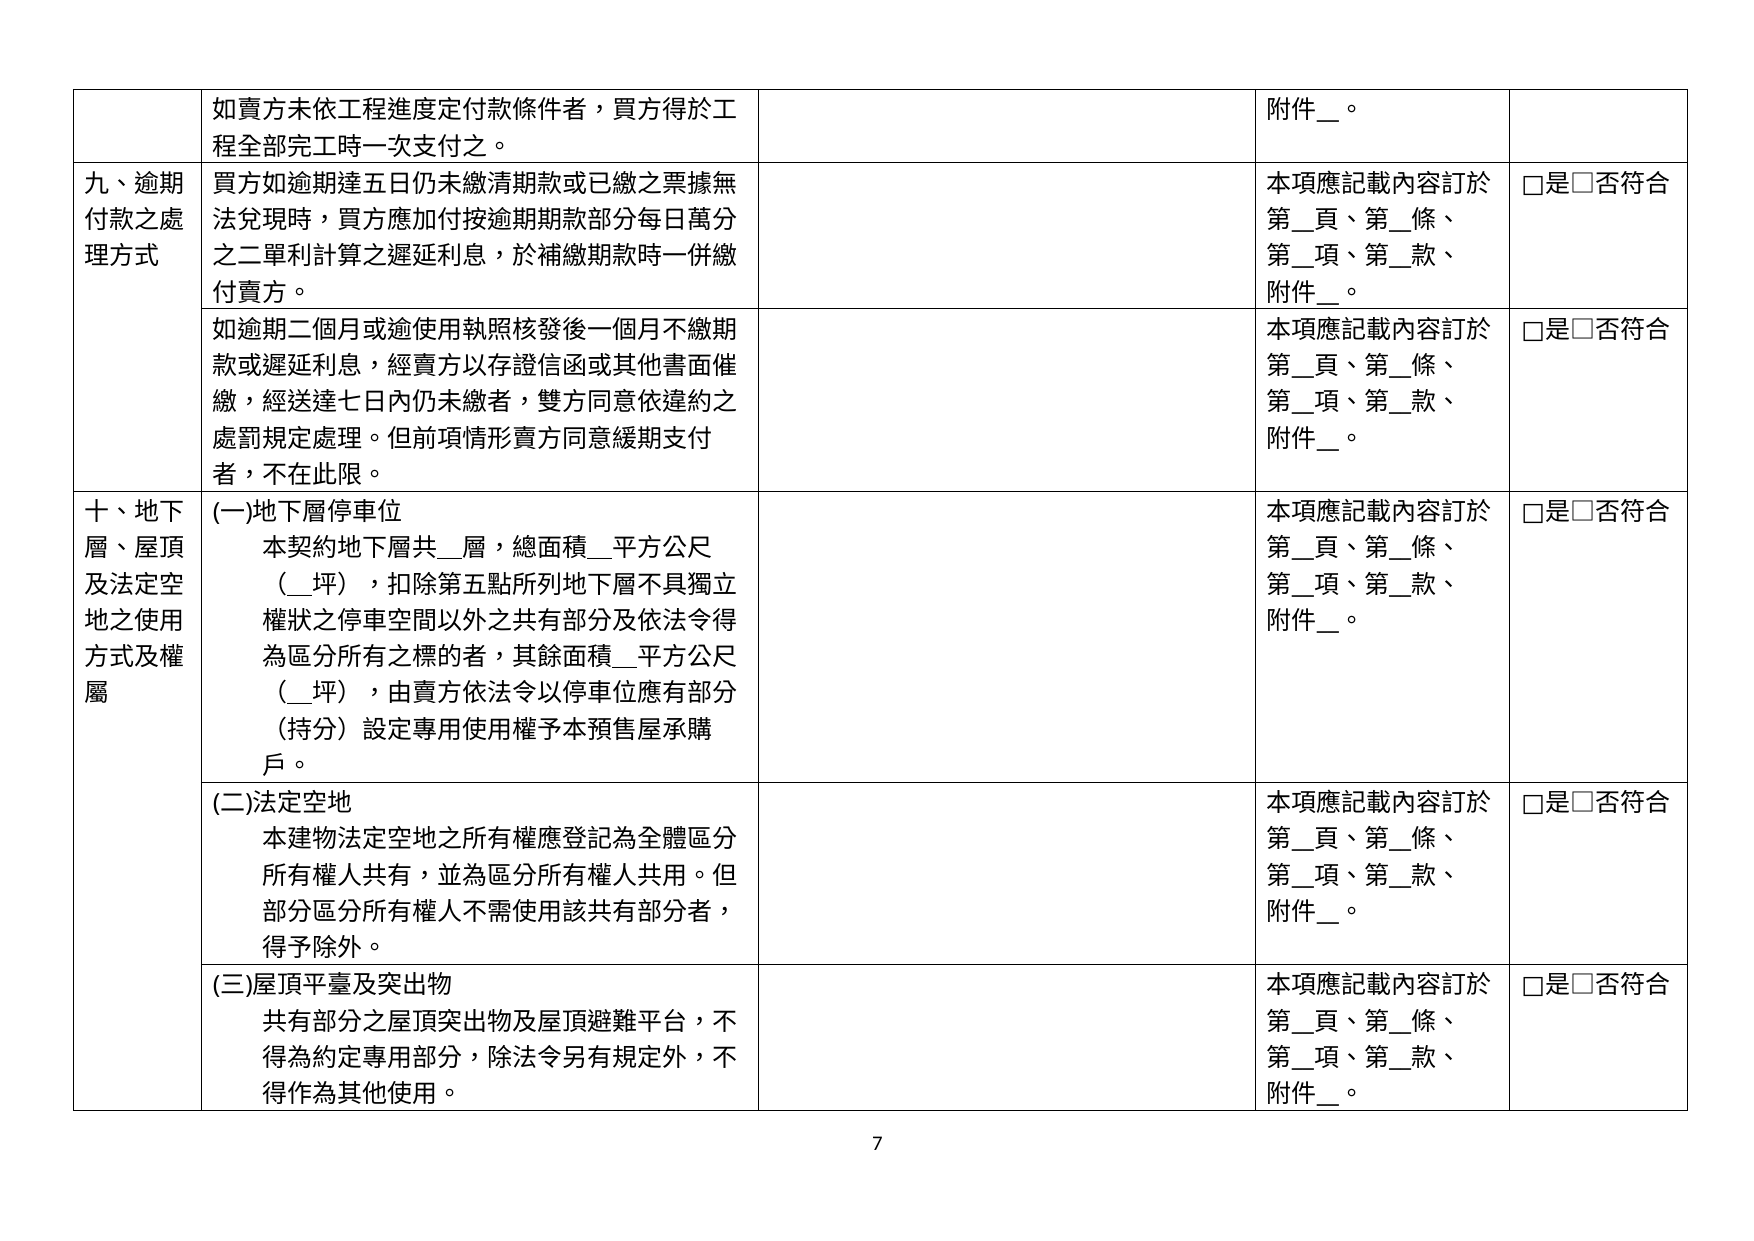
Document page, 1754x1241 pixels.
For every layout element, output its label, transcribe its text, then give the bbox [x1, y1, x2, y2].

table_cell 附件__。 [1256, 90, 1509, 162]
table_cell 本項應記載內容訂於 第__頁、第__條、 第__項、第__款、 附件__。 [1256, 492, 1509, 782]
table_cell [1510, 90, 1687, 162]
table_cell 十、地下層、屋頂及法定空地之使用方式及權屬 [74, 492, 201, 1110]
table_cell □是□否符合 [1510, 163, 1687, 308]
table_cell (一)地下層停車位 本契約地下層共＿層，總面積＿平方公尺（＿坪），扣除第五點所列地下層不具獨立權狀之停車空間以外之共有部分及依法令得為區分所有之標的者，其餘面積＿平方公尺（＿坪），由賣方依法令以停車位應有部分（持分）設定專用使用權予本預售屋承購戶。 [202, 492, 758, 782]
table_cell 如逾期二個月或逾使用執照核發後一個月不繳期款或遲延利息，經賣方以存證信函或其他書面催繳，經送達七日內仍未繳者，雙方同意依違約之處罰規定處理。但前項情形賣方同意緩期支付者，不在此限。 [202, 309, 758, 491]
table_cell 本項應記載內容訂於 第__頁、第__條、 第__項、第__款、 附件__。 [1256, 309, 1509, 491]
table_cell (三)屋頂平臺及突出物 共有部分之屋頂突出物及屋頂避難平台，不得為約定專用部分，除法令另有規定外，不得作為其他使用。 [202, 965, 758, 1110]
table_cell [759, 965, 1255, 1110]
table_cell [759, 163, 1255, 308]
table_cell [759, 309, 1255, 491]
table_cell □是□否符合 [1510, 492, 1687, 782]
table_cell 本項應記載內容訂於 第__頁、第__條、 第__項、第__款、 附件__。 [1256, 163, 1509, 308]
table_cell [759, 783, 1255, 964]
table_cell 買方如逾期達五日仍未繳清期款或已繳之票據無法兌現時，買方應加付按逾期期款部分每日萬分之二單利計算之遲延利息，於補繳期款時一併繳付賣方。 [202, 163, 758, 308]
table_cell [74, 90, 201, 162]
table_cell (二)法定空地 本建物法定空地之所有權應登記為全體區分所有權人共有，並為區分所有權人共用。但部分區分所有權人不需使用該共有部分者，得予除外。 [202, 783, 758, 964]
table_cell [759, 90, 1255, 162]
table_cell □是□否符合 [1510, 783, 1687, 964]
table_cell 九、逾期付款之處理方式 [74, 163, 201, 491]
table_cell [759, 492, 1255, 782]
table_cell 本項應記載內容訂於 第__頁、第__條、 第__項、第__款、 附件__。 [1256, 965, 1509, 1110]
table_cell □是□否符合 [1510, 965, 1687, 1110]
table_cell 如賣方未依工程進度定付款條件者，買方得於工程全部完工時一次支付之。 [202, 90, 758, 162]
table_cell □是□否符合 [1510, 309, 1687, 491]
table_cell 本項應記載內容訂於 第__頁、第__條、 第__項、第__款、 附件__。 [1256, 783, 1509, 964]
